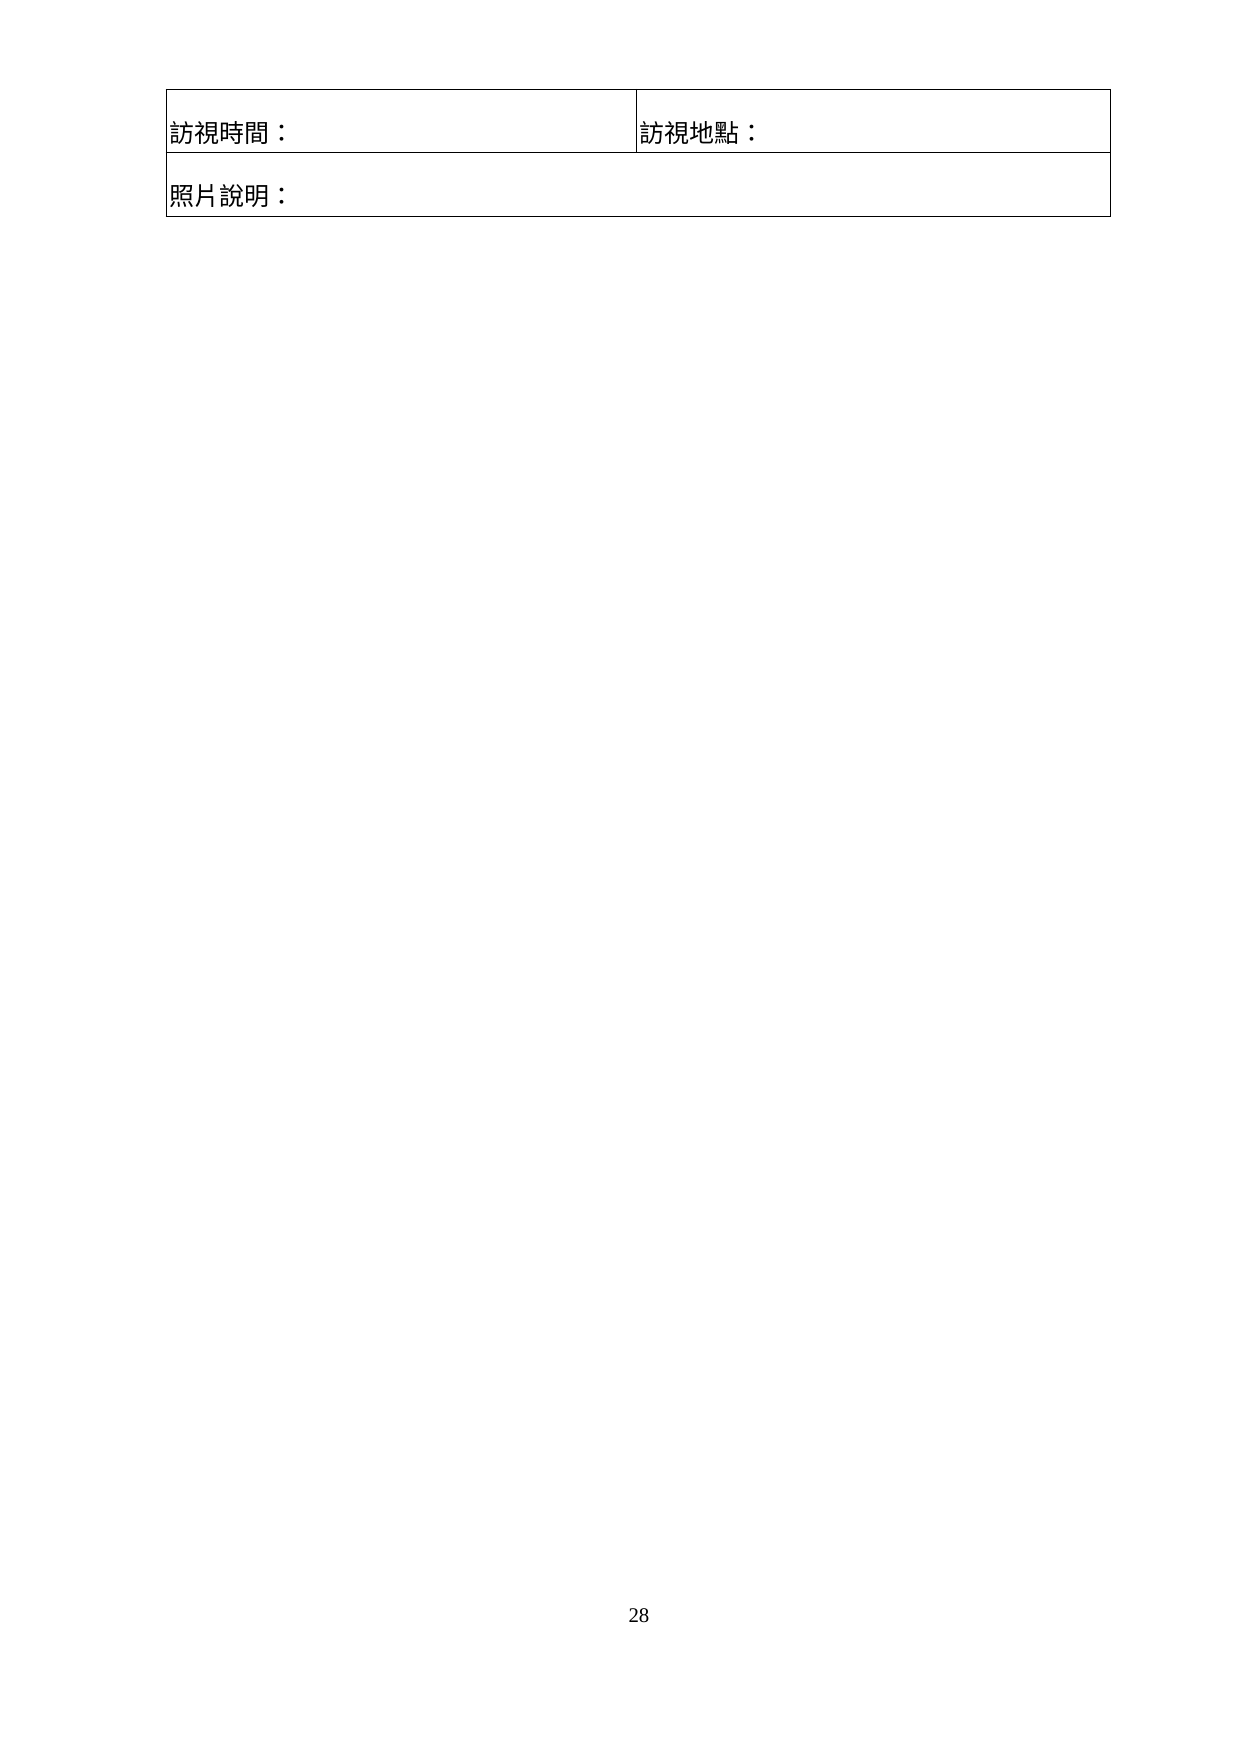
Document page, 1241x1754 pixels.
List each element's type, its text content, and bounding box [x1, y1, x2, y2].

table_cell 訪視地點： [637, 90, 1110, 152]
table_cell 訪視時間： [167, 90, 636, 152]
table_cell 照片說明： [167, 153, 1110, 216]
